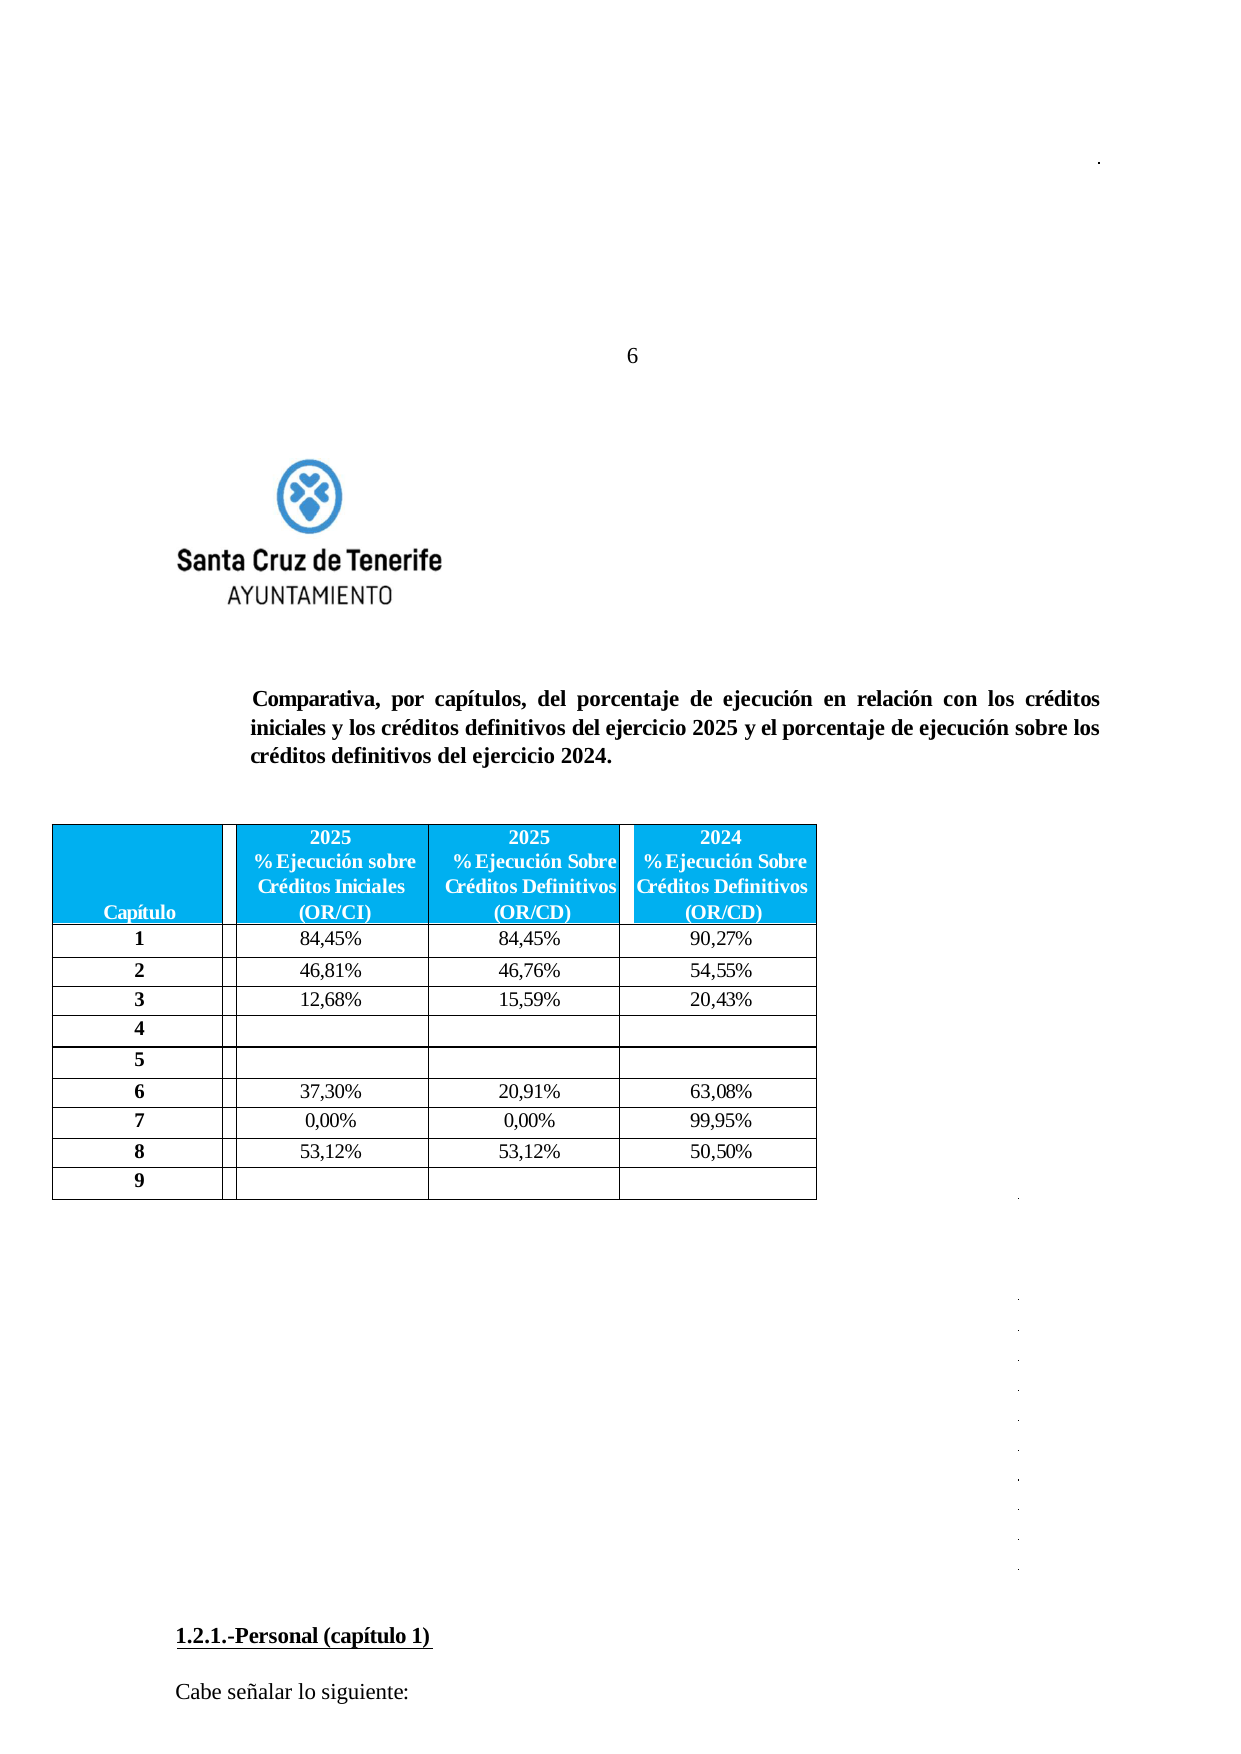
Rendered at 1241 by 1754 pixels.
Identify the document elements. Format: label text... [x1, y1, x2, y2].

table_cell Créditos Definitivos [443, 873, 619, 899]
table_cell [429, 1016, 619, 1046]
table_cell [53, 925, 60, 957]
table_cell [429, 1139, 443, 1167]
table_cell 9 [60, 1168, 222, 1198]
table_cell 50,50% [634, 1139, 816, 1167]
table_cell % Ejecución Sobre [634, 848, 816, 873]
table_cell [620, 987, 634, 1015]
table_cell [53, 1168, 60, 1198]
table_cell 8 [60, 1139, 222, 1167]
table_cell 12,68% [237, 987, 428, 1015]
table_cell [223, 925, 236, 957]
table_header 2024 [634, 825, 816, 848]
table_cell 6 [60, 1079, 222, 1107]
table_cell 2 [60, 958, 222, 986]
table_cell 0,00% [237, 1108, 428, 1138]
table_cell [223, 1168, 236, 1198]
table_cell % Ejecución sobre [237, 848, 428, 873]
table_cell [53, 1108, 60, 1138]
table_cell (OR/CI) [237, 899, 428, 923]
table_header 2025 [443, 825, 619, 848]
table_cell 46,76% [443, 958, 619, 986]
table_cell [53, 1139, 60, 1167]
table_header [60, 825, 222, 899]
table_cell [53, 1016, 60, 1046]
table_cell [429, 1048, 619, 1078]
table_cell [620, 1139, 634, 1167]
table_header [429, 825, 443, 923]
table_cell [53, 958, 60, 986]
text 1.2.1.-Personal (capítulo 1) [175, 1621, 1188, 1649]
table_cell Créditos Iniciales [237, 873, 428, 899]
table_cell 20,43% [634, 987, 816, 1015]
table_cell 46,81% [237, 958, 428, 986]
table_header [620, 825, 634, 923]
table_cell 7 [60, 1108, 222, 1138]
table_cell [620, 1108, 634, 1138]
table_cell Capítulo [60, 899, 222, 923]
table_cell [53, 1079, 60, 1107]
table_cell [429, 1168, 619, 1198]
table_cell [429, 925, 443, 957]
text 6 [627, 342, 1188, 369]
text Cabe señalar lo siguiente: [175, 1677, 1188, 1705]
table_cell [223, 1108, 236, 1138]
table_cell [223, 1139, 236, 1167]
table_cell 4 [60, 1016, 222, 1046]
table_cell [53, 987, 60, 1015]
table_cell 1 [60, 925, 222, 957]
table_cell % Ejecución Sobre [443, 848, 619, 873]
table_cell [237, 1168, 428, 1198]
table_cell [237, 1016, 428, 1046]
table_cell 84,45% [237, 925, 428, 957]
table_cell [223, 1048, 236, 1078]
table_cell 99,95% [634, 1108, 816, 1138]
table_cell 15,59% [443, 987, 619, 1015]
table_cell [237, 1048, 428, 1078]
table_cell [620, 1048, 816, 1078]
table_cell [620, 925, 634, 957]
table_cell [429, 958, 443, 986]
table_cell [429, 1108, 443, 1138]
table_cell [620, 1168, 816, 1198]
table_cell [223, 958, 236, 986]
text  Comparativa, por capítulos, del porcentaje de ejecución en relación con los créditos iniciales y los créditos definitivos del ejercicio 2025 y el porcentaje de ejecución sobre los créditos definitivos del ejercicio 2024. [213, 684, 1101, 769]
table_cell [223, 987, 236, 1015]
table_cell [223, 1016, 236, 1046]
table_cell 90,27% [634, 925, 816, 957]
table_header 2025 [237, 825, 428, 848]
table_cell 53,12% [237, 1139, 428, 1167]
table_cell 20,91% [443, 1079, 619, 1107]
table_cell (OR/CD) [443, 899, 619, 923]
table_cell [429, 987, 443, 1015]
table_header [223, 825, 236, 923]
table_cell [223, 1079, 236, 1107]
table_cell 84,45% [443, 925, 619, 957]
table_cell 0,00% [443, 1108, 619, 1138]
table_cell [620, 1079, 634, 1107]
table_cell [53, 1048, 60, 1078]
table_cell 37,30% [237, 1079, 428, 1107]
table_cell 53,12% [443, 1139, 619, 1167]
table_cell Créditos Definitivos [634, 873, 816, 899]
table_cell [620, 1016, 816, 1046]
table_cell 5 [60, 1048, 222, 1078]
table_cell 3 [60, 987, 222, 1015]
table_cell 63,08% [634, 1079, 816, 1107]
table_cell 54,55% [634, 958, 816, 986]
table_cell [620, 958, 634, 986]
table_header [53, 825, 60, 923]
table_cell (OR/CD) [634, 899, 816, 923]
table_cell [429, 1079, 443, 1107]
